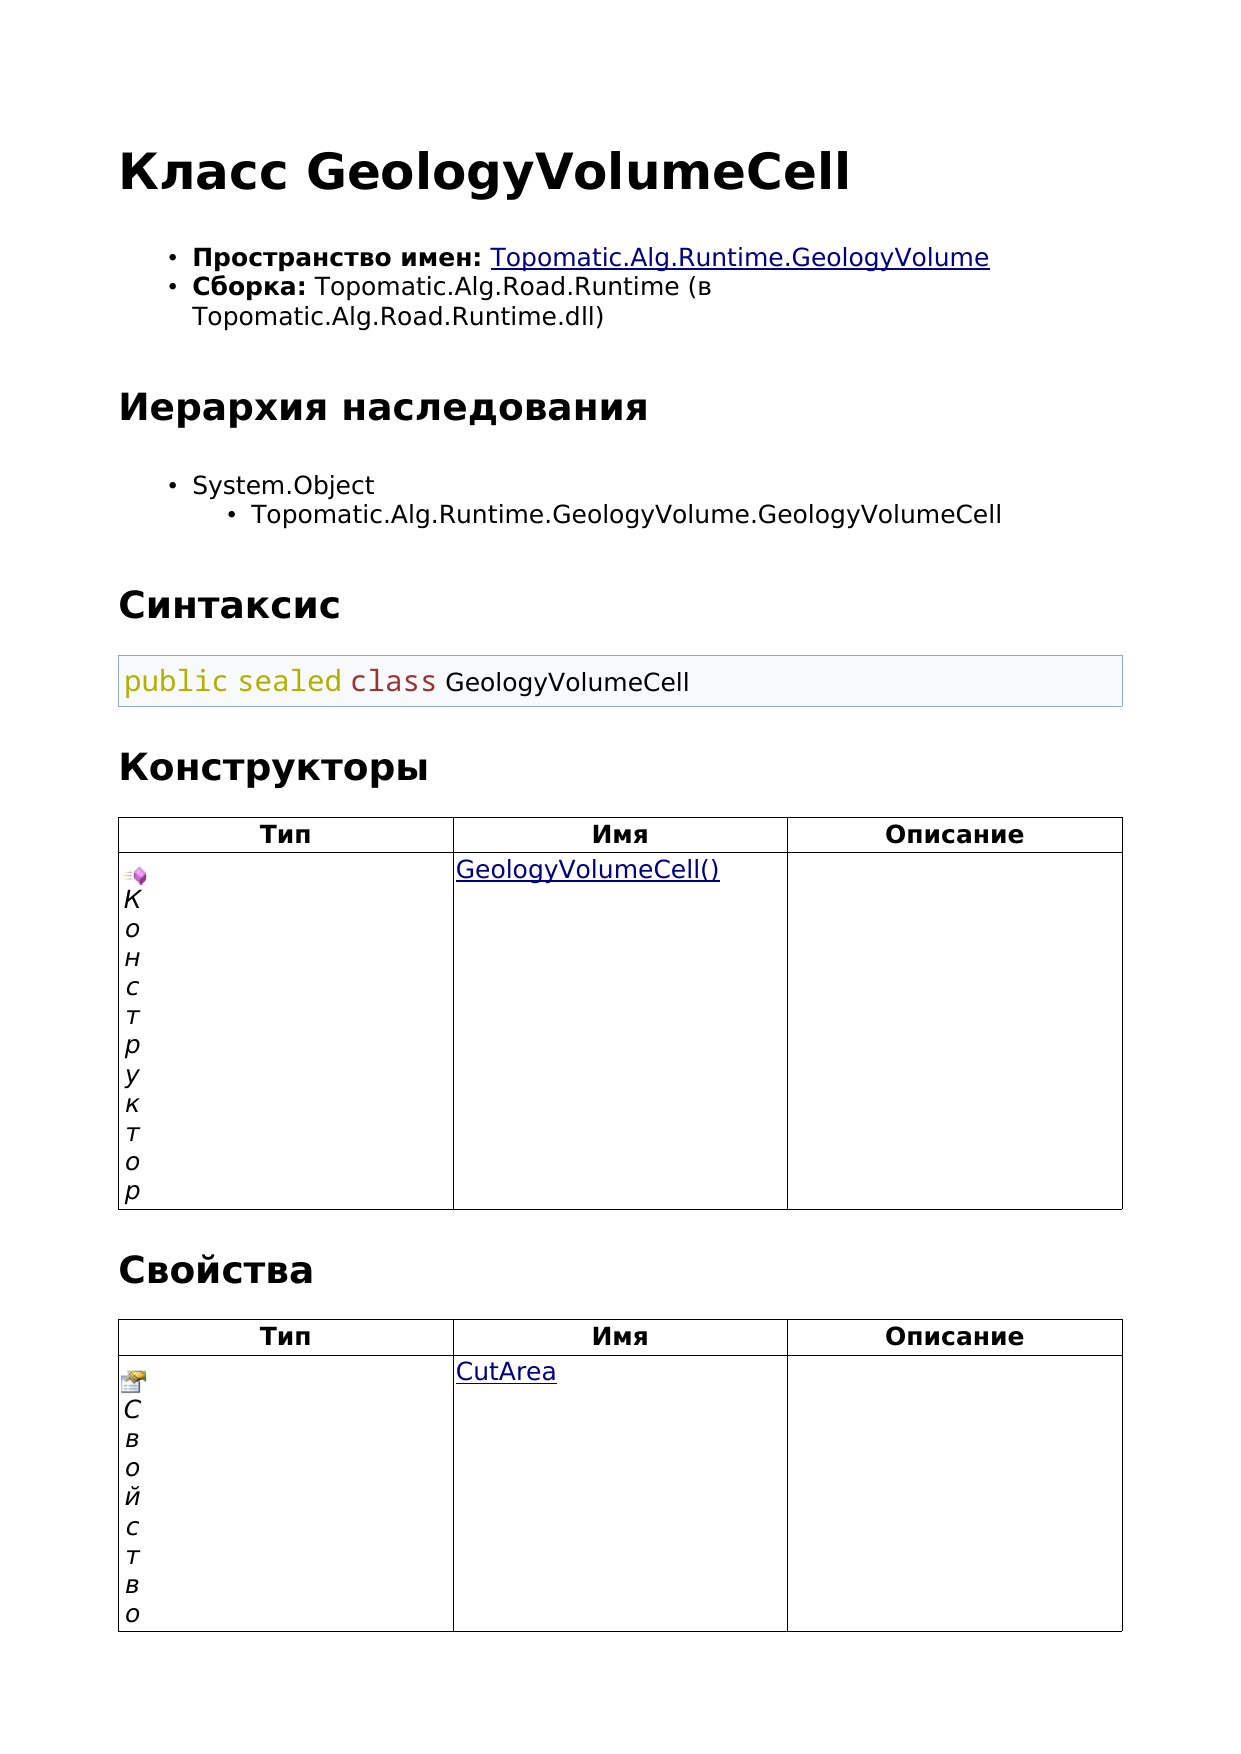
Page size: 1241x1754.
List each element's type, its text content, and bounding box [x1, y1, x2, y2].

table_header Имя [454, 818, 787, 852]
table_header public sealed class GeologyVolumeCell [119, 656, 1122, 706]
subtitle Свойства [118, 1248, 1122, 1292]
subtitle Иерархия наследования [118, 385, 1122, 429]
list Пространство имен: Topomatic.Alg.Runtime.GeologyVolume [177, 243, 1122, 272]
table_cell [788, 853, 1122, 1208]
table_header Тип [119, 818, 453, 852]
table_header Тип [119, 1320, 453, 1354]
subtitle Конструкторы [118, 746, 1122, 790]
table_cell [119, 1356, 453, 1631]
picture [121, 1370, 147, 1395]
table_cell GeologyVolumeCell() [454, 853, 787, 1208]
table_cell [788, 1356, 1122, 1631]
list Сборка: Topomatic.Alg.Road.Runtime (в Topomatic.Alg.Road.Runtime.dll) [177, 272, 1122, 331]
table_cell [119, 853, 453, 1208]
subtitle Синтаксис [118, 584, 1122, 627]
picture [121, 867, 147, 885]
subtitle Класс GeologyVolumeCell [118, 143, 1122, 201]
list Topomatic.Alg.Runtime.GeologyVolume.GeologyVolumeCell [236, 500, 1122, 529]
table_header Описание [788, 818, 1122, 852]
table_cell CutArea [454, 1356, 787, 1631]
table_header Имя [454, 1320, 787, 1354]
list System.Object [177, 471, 1122, 500]
table_header Описание [788, 1320, 1122, 1354]
